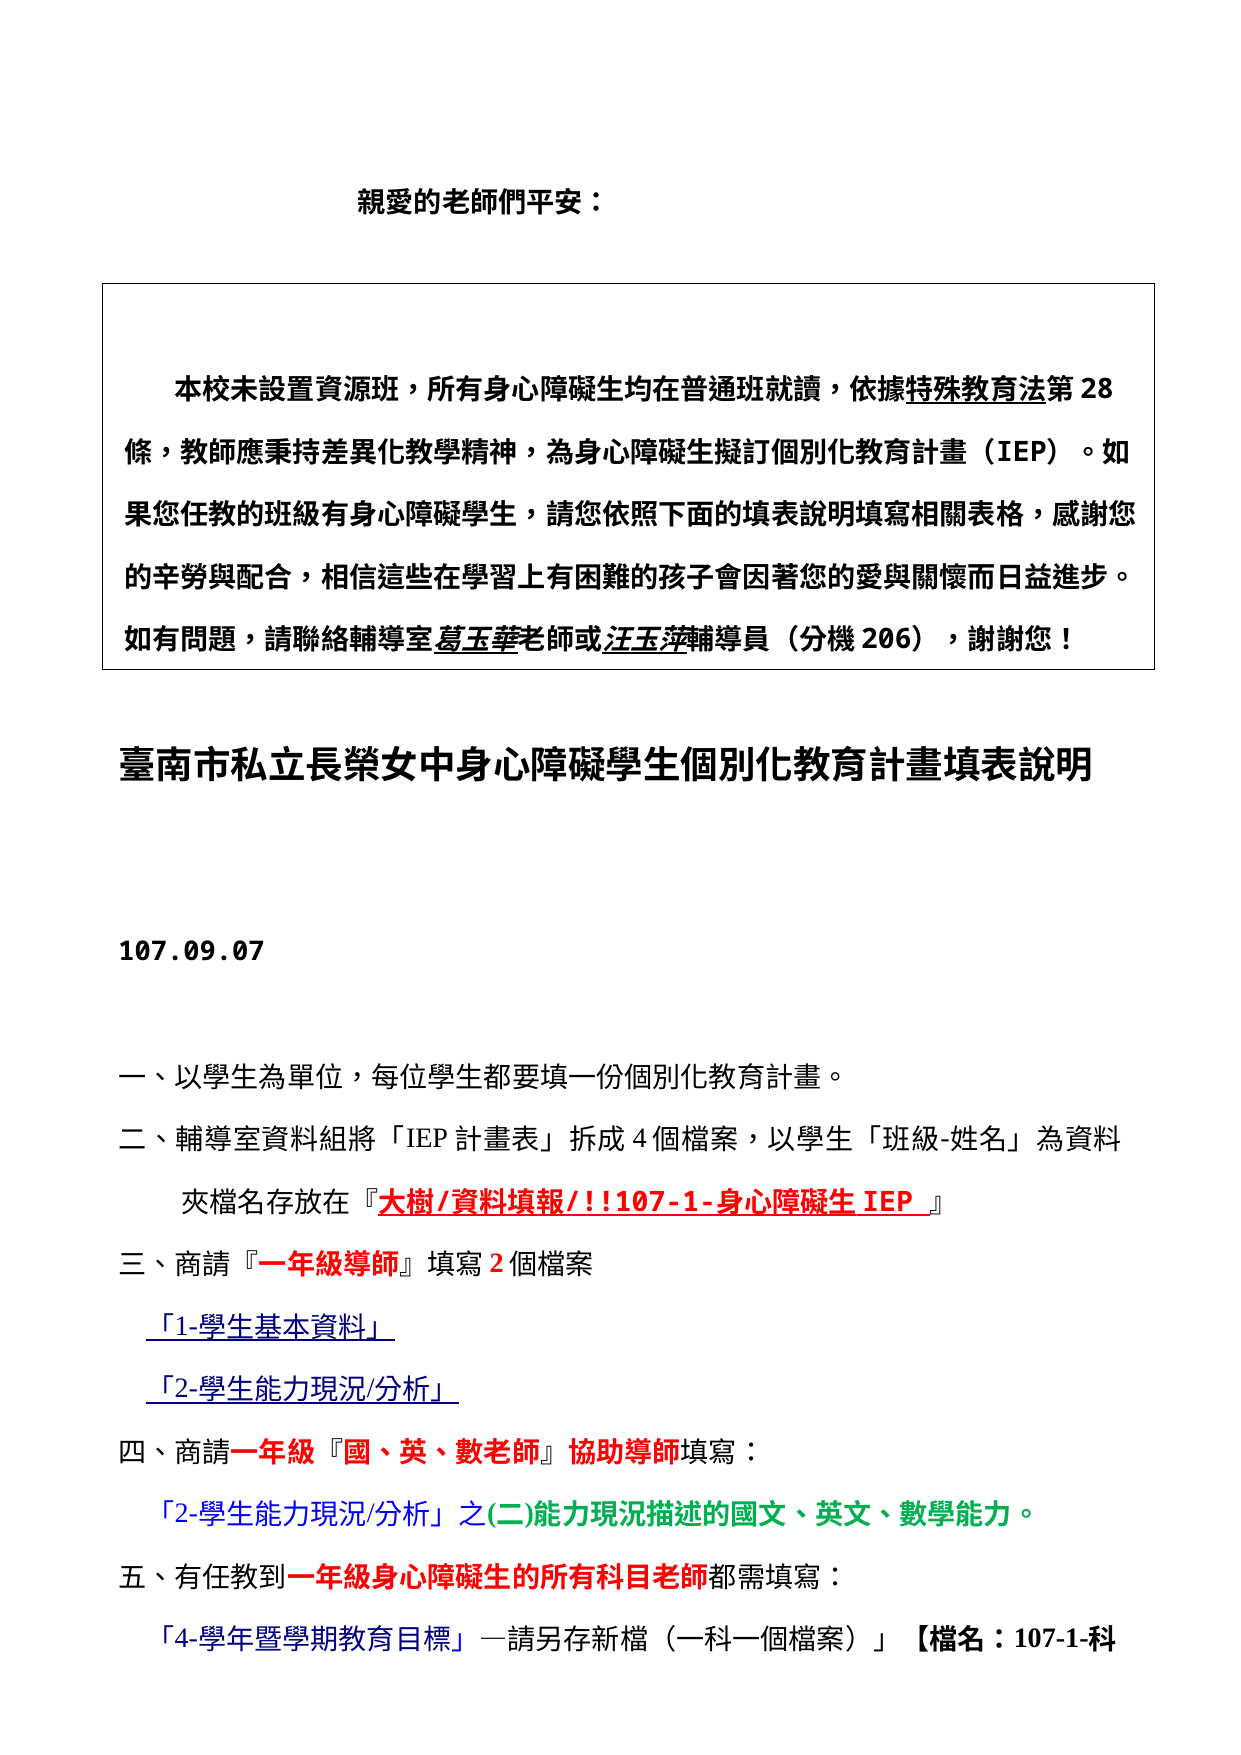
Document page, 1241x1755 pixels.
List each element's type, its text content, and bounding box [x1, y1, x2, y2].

text 二、輔導室資料組將「IEP計畫表」拆成4個檔案，以學生「班級-姓名」為資料夾檔名存放在『大樹/資料填報/!!107-1-身心障礙生IEP 』 [118, 1096, 1122, 1221]
table_header 本校未設置資源班，所有身心障礙生均在普通班就讀，依據特殊教育法第28條，教師應秉持差異化教學精神，為身心障礙生擬訂個別化教育計畫（IEP）。如果您任教的班級有身心障礙學生，請您依照下面的填表說明填寫相關表格，感謝您的辛勞與配合，相信這些在學習上有困難的孩子會因著您的愛與關懷而日益進步。如有問題，請聯絡輔導室葛玉華老師或汪玉萍輔導員（分機206），謝謝您！ [103, 284, 1154, 669]
text 五、有任教到一年級身心障礙生的所有科目老師都需填寫： [118, 1533, 1122, 1596]
text 「1-學生基本資料」 [118, 1283, 1122, 1346]
text 一、以學生為單位，每位學生都要填一份個別化教育計畫。 [118, 1033, 1122, 1096]
text 「2-學生能力現況/分析」之(二)能力現況描述的國文、英文、數學能力。 [118, 1471, 1122, 1533]
text 親愛的老師們平安： [118, 158, 1122, 221]
text 三、商請『一年級導師』填寫2個檔案 [118, 1221, 1122, 1283]
text 107.09.07 [118, 846, 1122, 971]
text 臺南市私立長榮女中身心障礙學生個別化教育計畫填表說明 [118, 721, 1122, 783]
text 「2-學生能力現況/分析」 [118, 1346, 1122, 1408]
text 四、商請一年級『國、英、數老師』協助導師填寫： [118, 1408, 1122, 1471]
text 「4-學年暨學期教育目標」—請另存新檔（一科一個檔案）」【檔名：107-1-科 [118, 1596, 1122, 1658]
